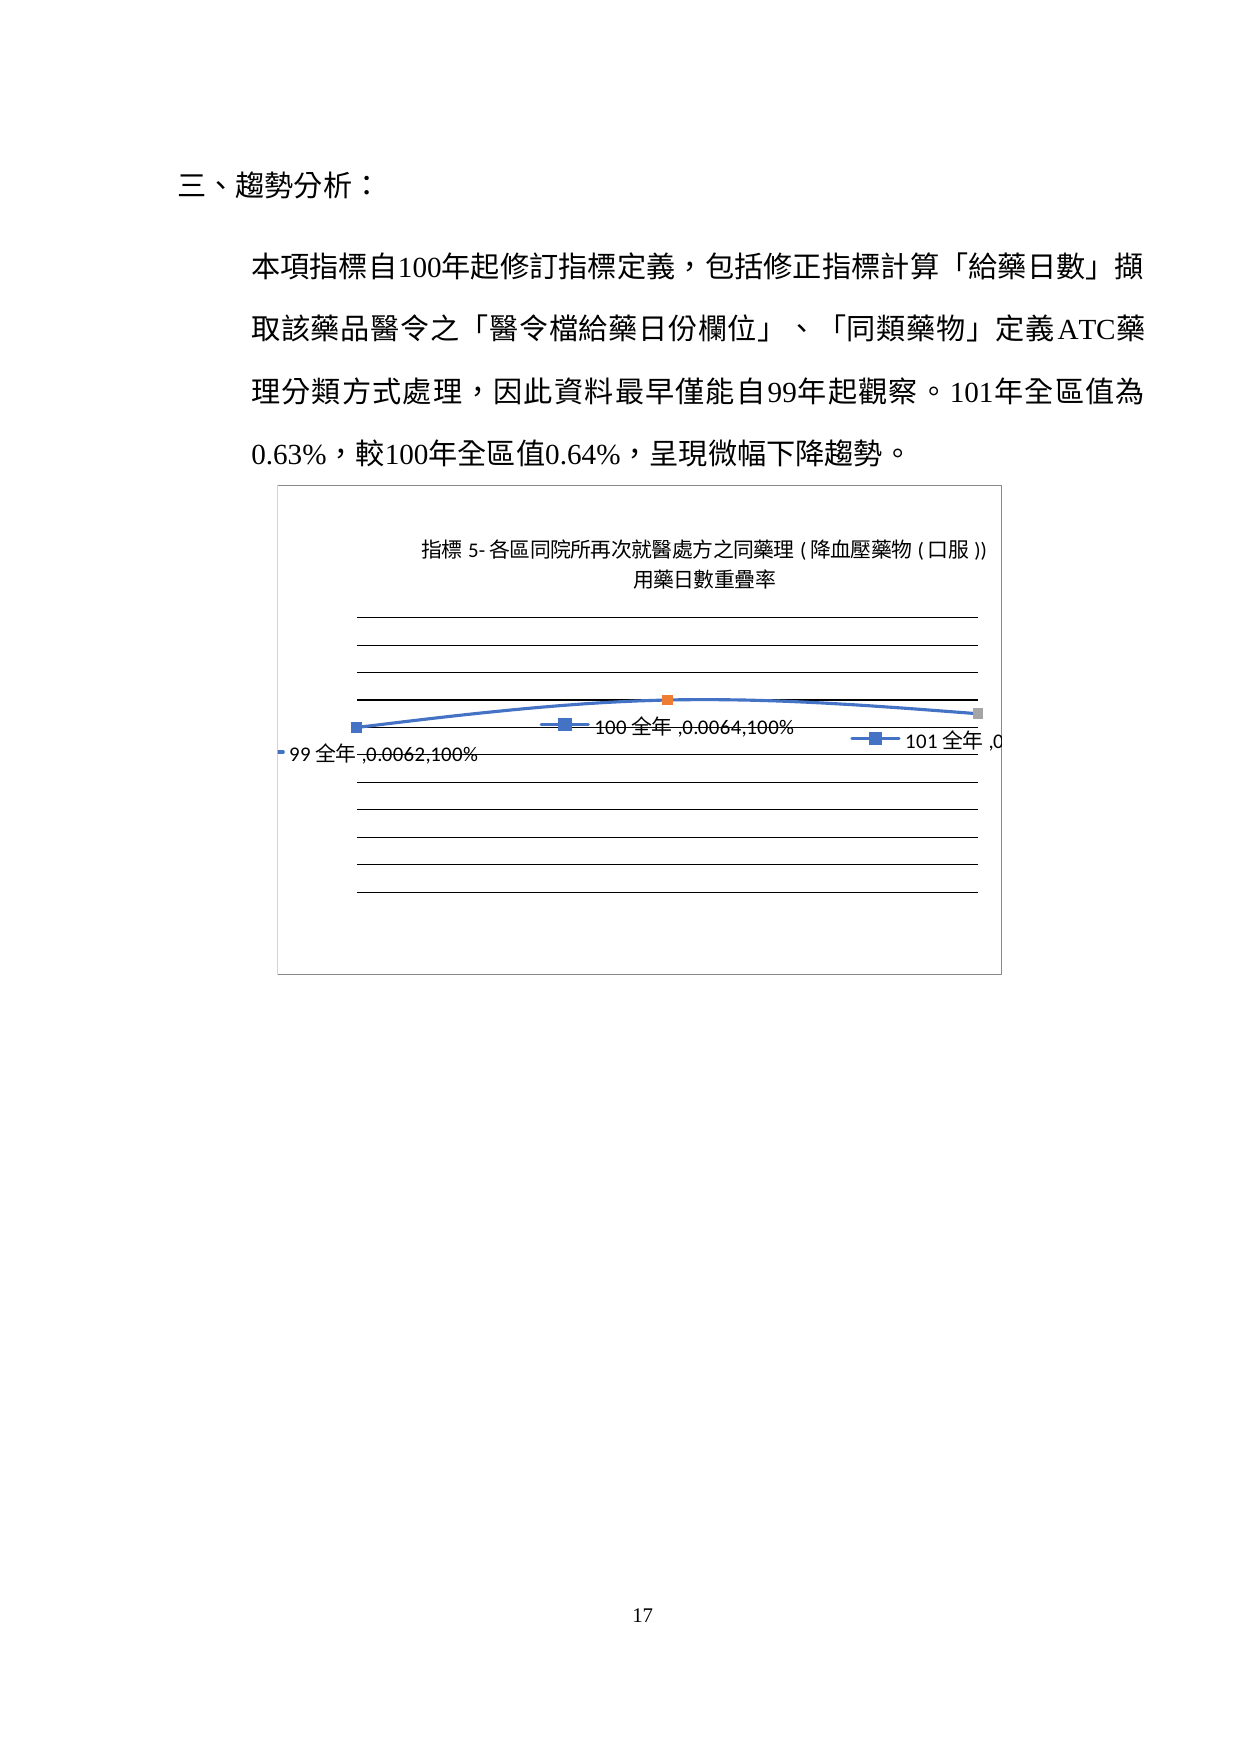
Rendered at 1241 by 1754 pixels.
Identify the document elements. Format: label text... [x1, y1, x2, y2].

text 本項指標自100年起修訂指標定義，包括修正指標計算「給藥日數」擷取該藥品醫令之「醫令檔給藥日份欄位」、「同類藥物」定義ATC藥理分類方式處理，因此資料最早僅能自99年起觀察。101年全區值為0.63%，較100年全區值0.64%，呈現微幅下降趨勢。 [251, 223, 1145, 473]
text 三、趨勢分析： [162, 142, 1145, 204]
